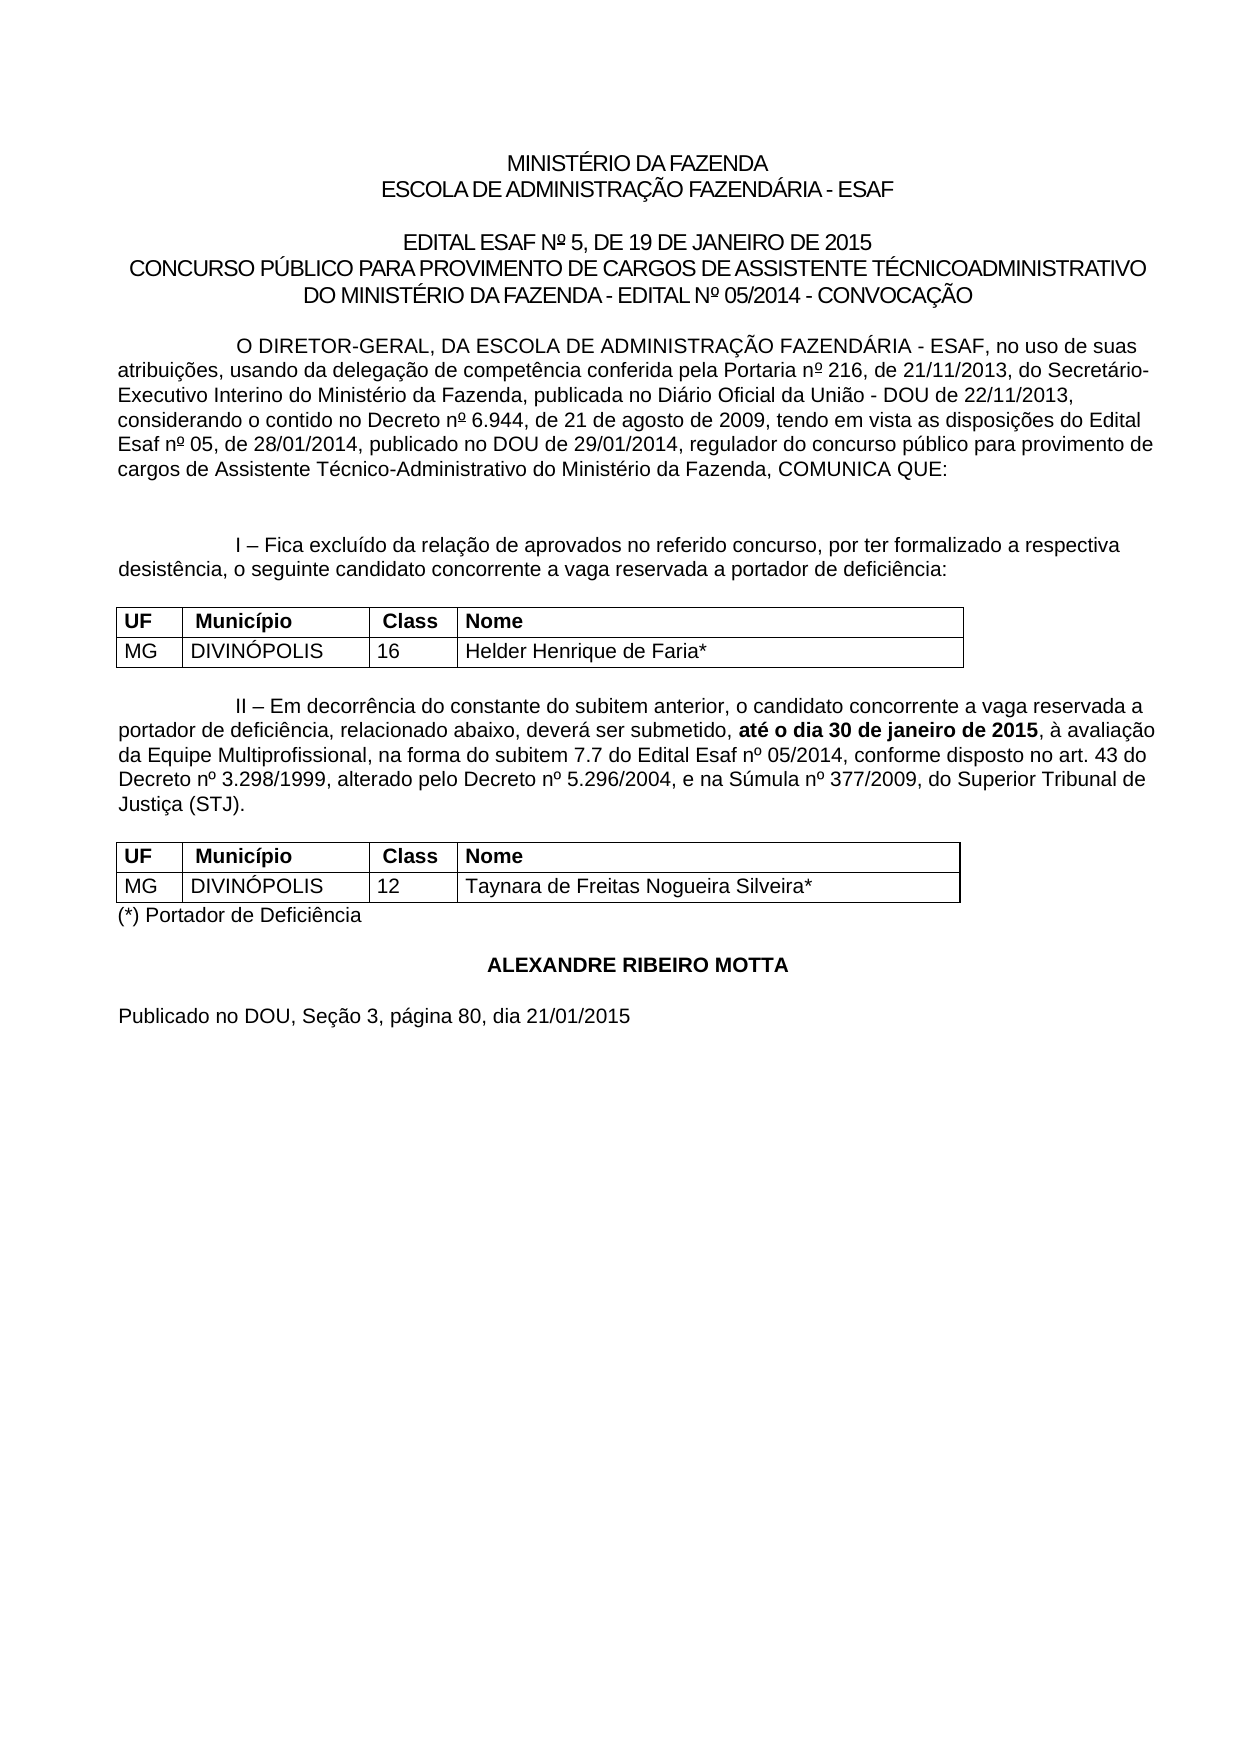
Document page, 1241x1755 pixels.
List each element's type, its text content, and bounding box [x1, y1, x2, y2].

text II – Em decorrência do constante do subitem anterior, o candidato concorrente a vaga reservada a portador de deficiência, relacionado abaixo, deverá ser submetido, até o dia 30 de janeiro de 2015, à avaliação da Equipe Multiprofissional, na forma do subitem 7.7 do Edital Esaf nº 05/2014, conforme disposto no art. 43 do Decreto nº 3.298/1999, alterado pelo Decreto nº 5.296/2004, e na Súmula nº 377/2009, do Superior Tribunal de Justiça (STJ). [118, 693, 1158, 816]
table_cell Helder Henrique de Faria* [458, 638, 963, 667]
table_cell 16 [370, 638, 457, 667]
text O DIRETOR-GERAL, DA ESCOLA DE ADMINISTRAÇÃO FAZENDÁRIA - ESAF, no uso de suas atribuições, usando da delegação de competência conferida pela Portaria nº 216, de 21/11/2013, do Secretário-Executivo Interino do Ministério da Fazenda, publicada no Diário Oficial da União - DOU de 22/11/2013, considerando o contido no Decreto nº 6.944, de 21 de agosto de 2009, tendo em vista as disposições do Edital Esaf nº 05, de 28/01/2014, publicado no DOU de 29/01/2014, regulador do concurso público para provimento de cargos de Assistente Técnico-Administrativo do Ministério da Fazenda, COMUNICA QUE: [117, 334, 1158, 481]
table_cell MG [117, 873, 182, 902]
text CONCURSO PÚBLICO PARA PROVIMENTO DE CARGOS DE ASSISTENTE TÉCNICOADMINISTRATIVO DO MINISTÉRIO DA FAZENDA - EDITAL Nº 05/2014 - CONVOCAÇÃO [118, 255, 1158, 308]
table_header UF [117, 843, 182, 872]
table_header Município [183, 608, 369, 637]
text (*) Portador de Deficiência [117, 903, 1158, 927]
table_header Nome [458, 843, 959, 872]
table_header Município [183, 843, 369, 872]
table_cell 12 [370, 873, 457, 902]
table_header Nome [458, 608, 963, 637]
table_cell DIVINÓPOLIS [183, 638, 369, 667]
subtitle ALEXANDRE RIBEIRO MOTTA [118, 953, 1158, 977]
text ESCOLA DE ADMINISTRAÇÃO FAZENDÁRIA - ESAF [118, 176, 1158, 203]
table_header Class [370, 608, 457, 637]
table_header UF [117, 608, 182, 637]
table_cell MG [117, 638, 182, 667]
text EDITAL ESAF Nº 5, DE 19 DE JANEIRO DE 2015 [118, 229, 1158, 255]
table_header Class [370, 843, 457, 872]
table_cell DIVINÓPOLIS [183, 873, 369, 902]
table_cell Taynara de Freitas Nogueira Silveira* [458, 873, 959, 902]
text MINISTÉRIO DA FAZENDA [118, 150, 1158, 176]
text Publicado no DOU, Seção 3, página 80, dia 21/01/2015 [118, 1004, 1158, 1028]
text I – Fica excluído da relação de aprovados no referido concurso, por ter formalizado a respectiva desistência, o seguinte candidato concorrente a vaga reservada a portador de deficiência: [118, 532, 1158, 581]
